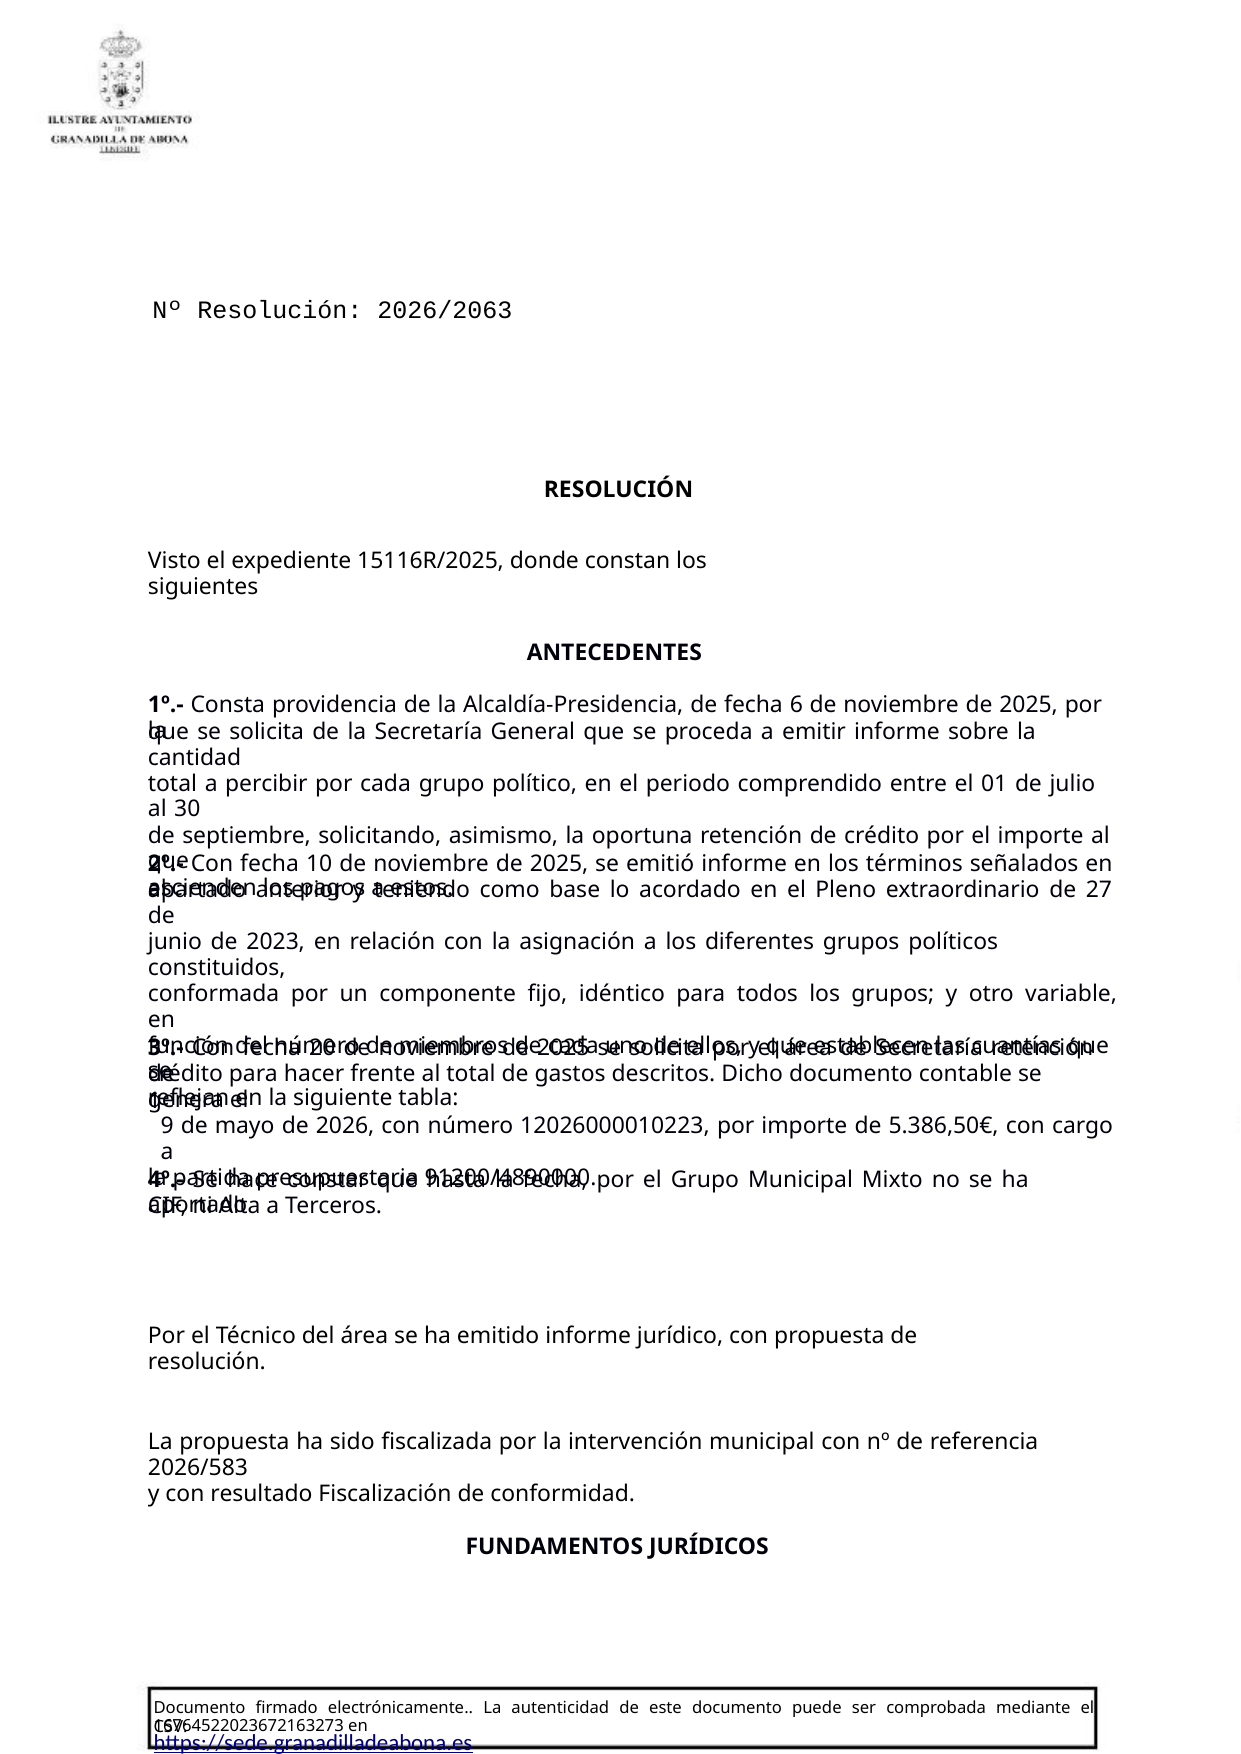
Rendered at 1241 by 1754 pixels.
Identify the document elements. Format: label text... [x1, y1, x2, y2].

text apartado anterior y teniendo como base lo acordado en el Pleno extraordinario de 27 de [148, 877, 1117, 928]
text 9 de mayo de 2026, con número 12026000010223, por importe de 5.386,50€, con cargo a [160, 1113, 1117, 1165]
text que se solicita de la Secretaría General que se proceda a emitir informe sobre la cantidad [148, 719, 1117, 770]
text Visto el expediente 15116R/2025, donde constan los siguientes [148, 548, 818, 599]
text junio de 2023, en relación con la asignación a los diferentes grupos políticos constituidos, [148, 929, 1117, 980]
text total a percibir por cada grupo político, en el periodo comprendido entre el 01 de julio al 30 [148, 771, 1117, 822]
text Por el Técnico del área se ha emitido informe jurídico, con propuesta de resolución. [148, 1323, 1021, 1375]
text 3º.- Con fecha 20 de noviembre de 2025 se solicita por el área de Secretaría retención de [148, 1035, 1117, 1061]
text 4º.- Se hace constar que hasta la fecha, por el Grupo Municipal Mixto no se ha aportado [148, 1167, 1117, 1218]
text Nº Resolución: 2026/2063 [152, 296, 537, 324]
text FUNDAMENTOS JURÍDICOS [465, 1534, 800, 1560]
text de septiembre, solicitando, asimismo, la oportuna retención de crédito por el importe al que [148, 823, 1117, 851]
text RESOLUCIÓN [544, 477, 719, 502]
text ANTECEDENTES [527, 640, 739, 665]
text La propuesta ha sido fiscalizada por la intervención municipal con nº de referencia 2026/583 [148, 1429, 1117, 1480]
text Documento firmado electrónicamente.. La autenticidad de este documento puede ser comprobada mediante el CSV: [153, 1699, 1113, 1736]
text y con resultado Fiscalización de conformidad. [148, 1481, 1117, 1506]
text 2º.- Con fecha 10 de noviembre de 2025, se emitió informe en los términos señalados en el [148, 851, 1117, 877]
text conformada por un componente fijo, idéntico para todos los grupos; y otro variable, en [148, 981, 1117, 1032]
text 1 [148, 1088, 185, 1113]
text 16764522023672163273 en https://sede.granadilladeabona.es [153, 1717, 642, 1754]
text 1º.- Consta providencia de la Alcaldía-Presidencia, de fecha 6 de noviembre de 2025, por la [148, 692, 1117, 719]
text CIF, ni Alta a Terceros. [148, 1193, 408, 1219]
text crédito para hacer frente al total de gastos descritos. Dicho documento contable se genera el [148, 1061, 1117, 1113]
